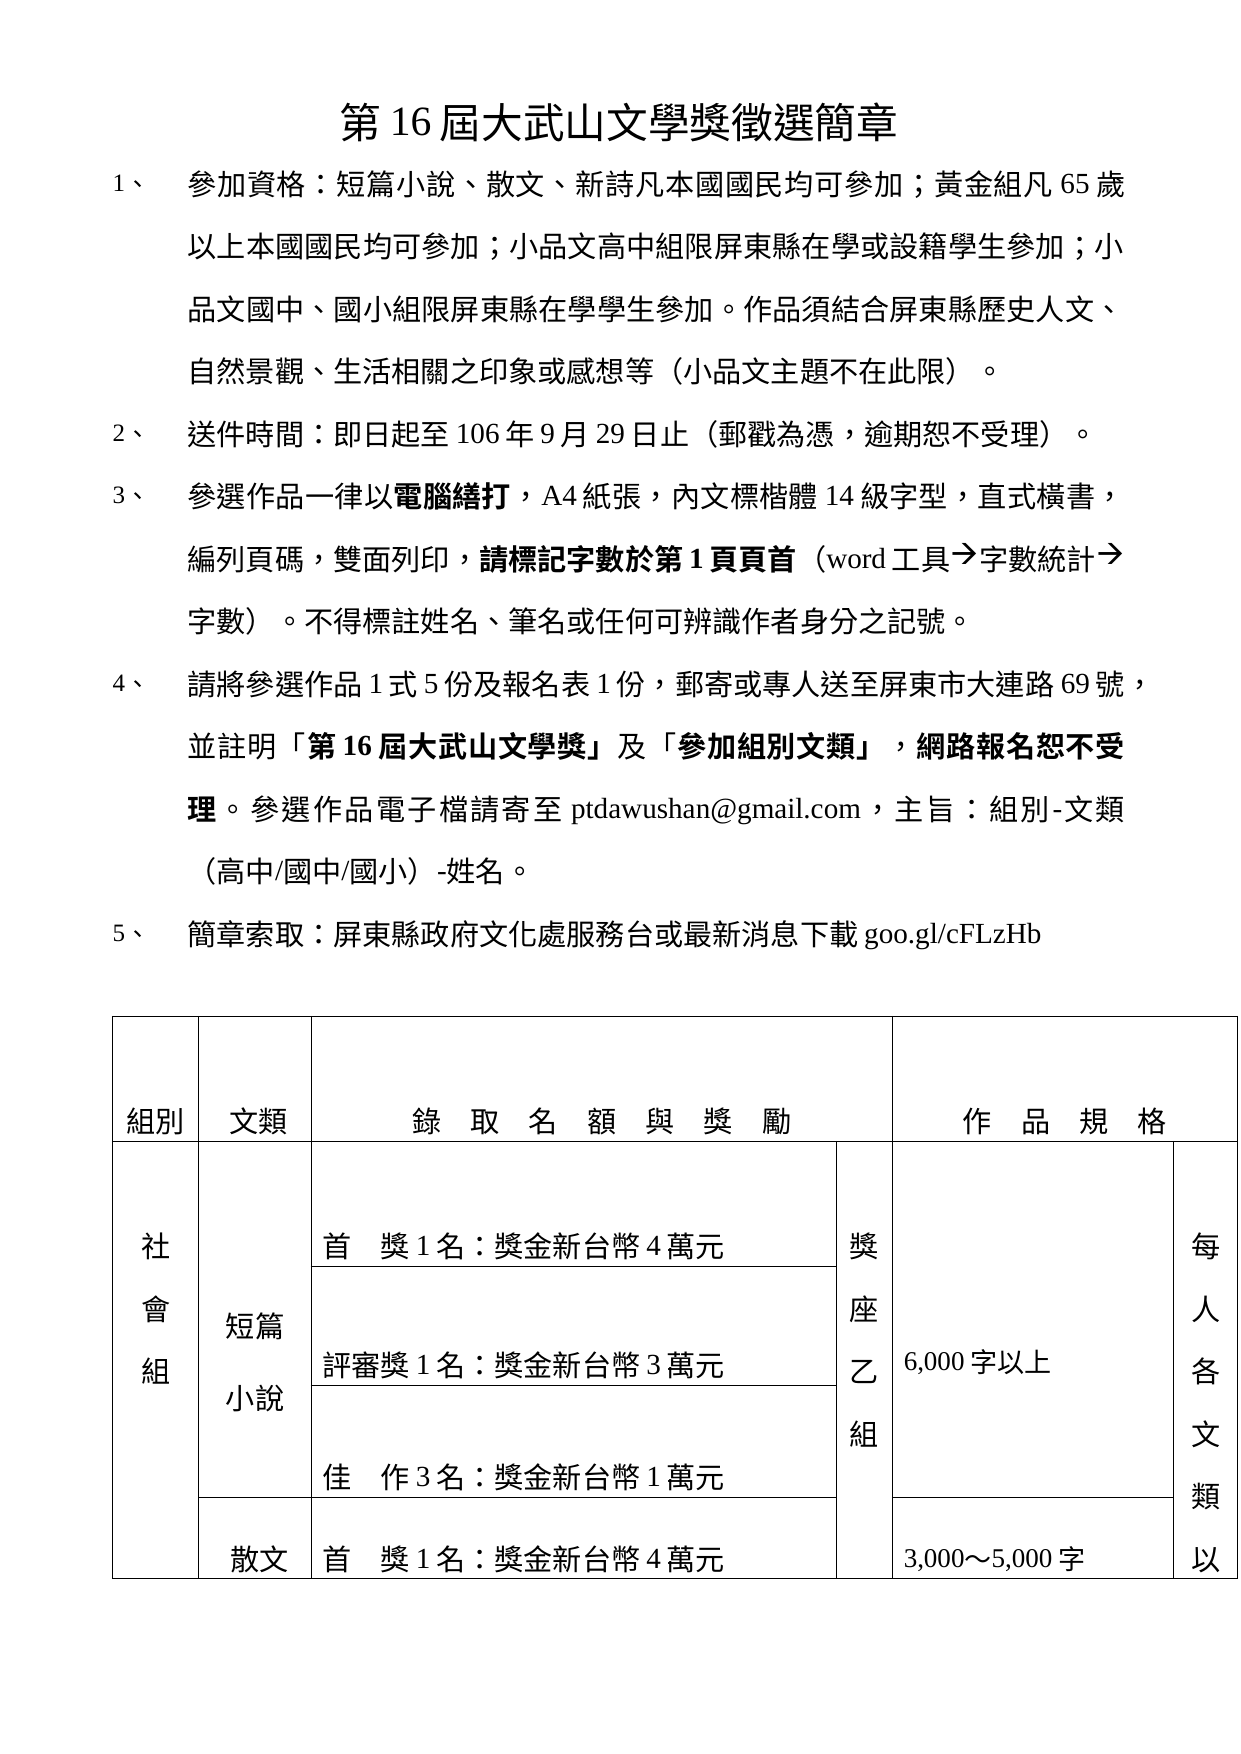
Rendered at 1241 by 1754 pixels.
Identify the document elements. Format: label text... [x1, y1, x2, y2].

table_cell 散文 [199, 1498, 311, 1578]
table_cell 短篇 小說 [199, 1142, 311, 1497]
table_cell 評審獎1名：獎金新台幣3萬元 [312, 1267, 836, 1384]
list 簡章索取：屏東縣政府文化處服務台或最新消息下載goo.gl/cFLzHb [112, 891, 1125, 953]
table_cell 首 獎1名：獎金新台幣4萬元 [312, 1498, 836, 1578]
list 參選作品一律以電腦繕打，A4紙張，內文標楷體14級字型，直式橫書，編列頁碼，雙面列印，請標記字數於第1頁頁首（word工具字數統計字數）。不得標註姓名、筆名或任何可辨識作者身分之記號。 [112, 453, 1125, 641]
table_header 組別 [113, 1017, 198, 1141]
table_cell 3,000～5,000字 [893, 1498, 1173, 1578]
list 送件時間：即日起至106年9月29日止（郵戳為憑，逾期恕不受理）。 [112, 391, 1125, 453]
table_cell 首 獎1名：獎金新台幣4萬元 [312, 1142, 836, 1266]
list 請將參選作品1式5份及報名表1份，郵寄或專人送至屏東市大連路69號，並註明「第16屆大武山文學獎」及「參加組別文類」，網路報名恕不受理。參選作品電子檔請寄至ptdawushan@gmail.com，主旨：組別-文類（高中/國中/國小）-姓名。 [112, 641, 1125, 891]
table_header 作 品 規 格 [893, 1017, 1237, 1141]
table_header 文類 [199, 1017, 311, 1141]
table_cell 社 會 組 [113, 1142, 198, 1578]
list 參加資格：短篇小說、散文、新詩凡本國國民均可參加；黃金組凡65歲以上本國國民均可參加；小品文高中組限屏東縣在學或設籍學生參加；小品文國中、國小組限屏東縣在學學生參加。作品須結合屏東縣歷史人文、自然景觀、生活相關之印象或感想等（小品文主題不在此限）。 [112, 141, 1125, 391]
table_cell 6,000字以上 [893, 1142, 1173, 1497]
table_cell 每 人 各文類以 [1174, 1142, 1237, 1578]
table_cell 獎座乙組 [837, 1142, 892, 1578]
table_header 錄 取 名 額 與 獎 勵 [312, 1017, 892, 1141]
text 第16屆大武山文學獎徵選簡章 [112, 78, 1125, 141]
table_cell 佳 作3名：獎金新台幣1萬元 [312, 1386, 836, 1497]
